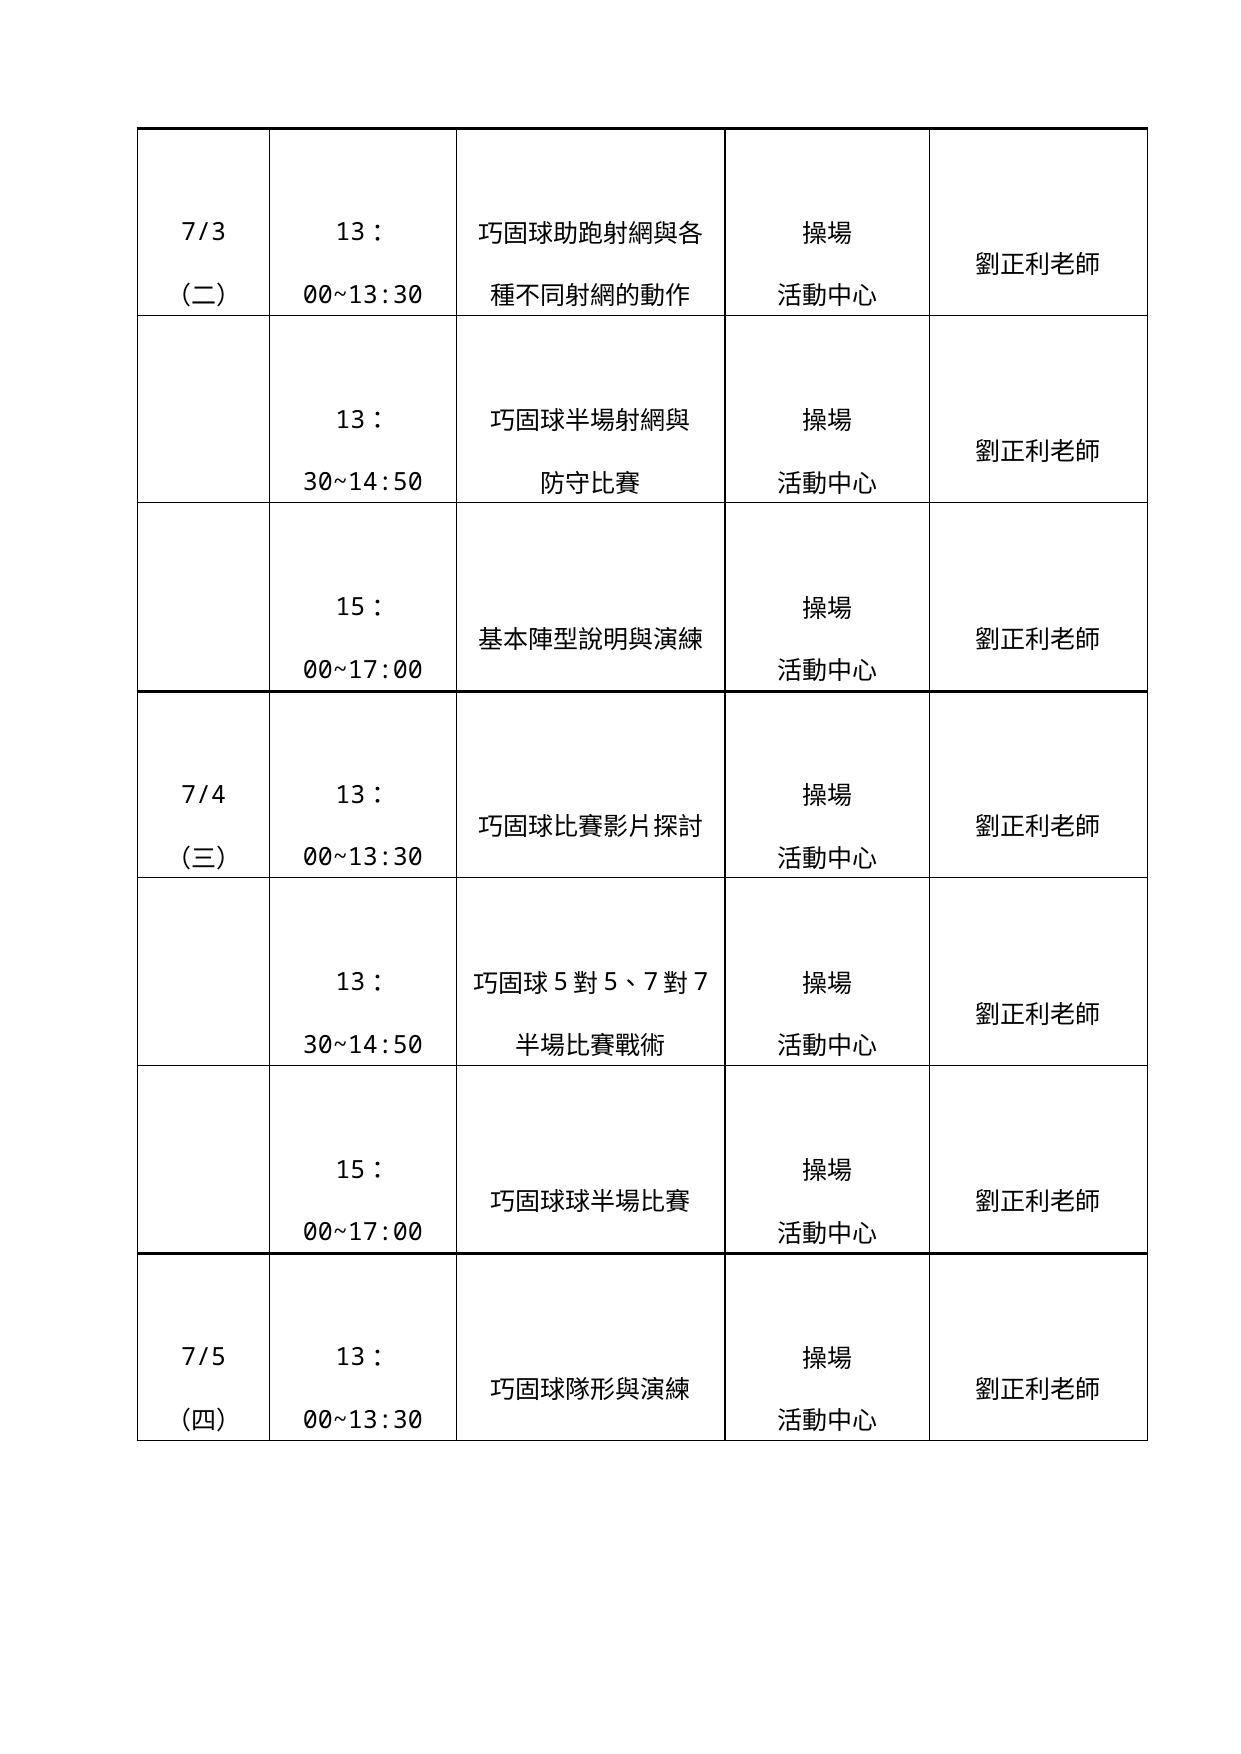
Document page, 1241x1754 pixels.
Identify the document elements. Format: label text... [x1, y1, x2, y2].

table_cell 7/5（四） [138, 1255, 269, 1439]
table_cell 13：00~13:30 [270, 130, 456, 314]
table_cell 巧固球半場射網與 防守比賽 [457, 316, 724, 502]
table_cell 操場 活動中心 [726, 503, 929, 689]
table_cell 巧固球比賽影片探討 [457, 693, 724, 877]
table_cell 13：30~14:50 [270, 316, 456, 502]
table_cell 操場 活動中心 [726, 878, 929, 1064]
table_cell 劉正利老師 [930, 130, 1147, 314]
table_cell [138, 316, 269, 502]
table_cell 劉正利老師 [930, 503, 1147, 689]
table_cell 13：00~13:30 [270, 1255, 456, 1439]
table_cell 7/3（二） [138, 130, 269, 314]
table_cell 操場 活動中心 [726, 693, 929, 877]
table_cell 操場 活動中心 [726, 130, 929, 314]
table_cell 13：30~14:50 [270, 878, 456, 1064]
table_cell [138, 503, 269, 689]
table_cell 15：00~17:00 [270, 503, 456, 689]
table_cell [138, 1066, 269, 1252]
table_cell 巧固球5對5、7對7半場比賽戰術 [457, 878, 724, 1064]
table_cell 13：00~13:30 [270, 693, 456, 877]
table_cell 巧固球助跑射網與各種不同射網的動作 [457, 130, 724, 314]
table_cell 15：00~17:00 [270, 1066, 456, 1252]
table_cell [138, 878, 269, 1064]
table_cell 巧固球球半場比賽 [457, 1066, 724, 1252]
table_cell 基本陣型說明與演練 [457, 503, 724, 689]
table_cell 7/4（三） [138, 693, 269, 877]
table_cell 劉正利老師 [930, 693, 1147, 877]
table_cell 劉正利老師 [930, 1255, 1147, 1439]
table_cell 巧固球隊形與演練 [457, 1255, 724, 1439]
table_cell 劉正利老師 [930, 1066, 1147, 1252]
table_cell 劉正利老師 [930, 316, 1147, 502]
table_cell 操場 活動中心 [726, 316, 929, 502]
table_cell 操場 活動中心 [726, 1255, 929, 1439]
table_cell 操場 活動中心 [726, 1066, 929, 1252]
table_cell 劉正利老師 [930, 878, 1147, 1064]
